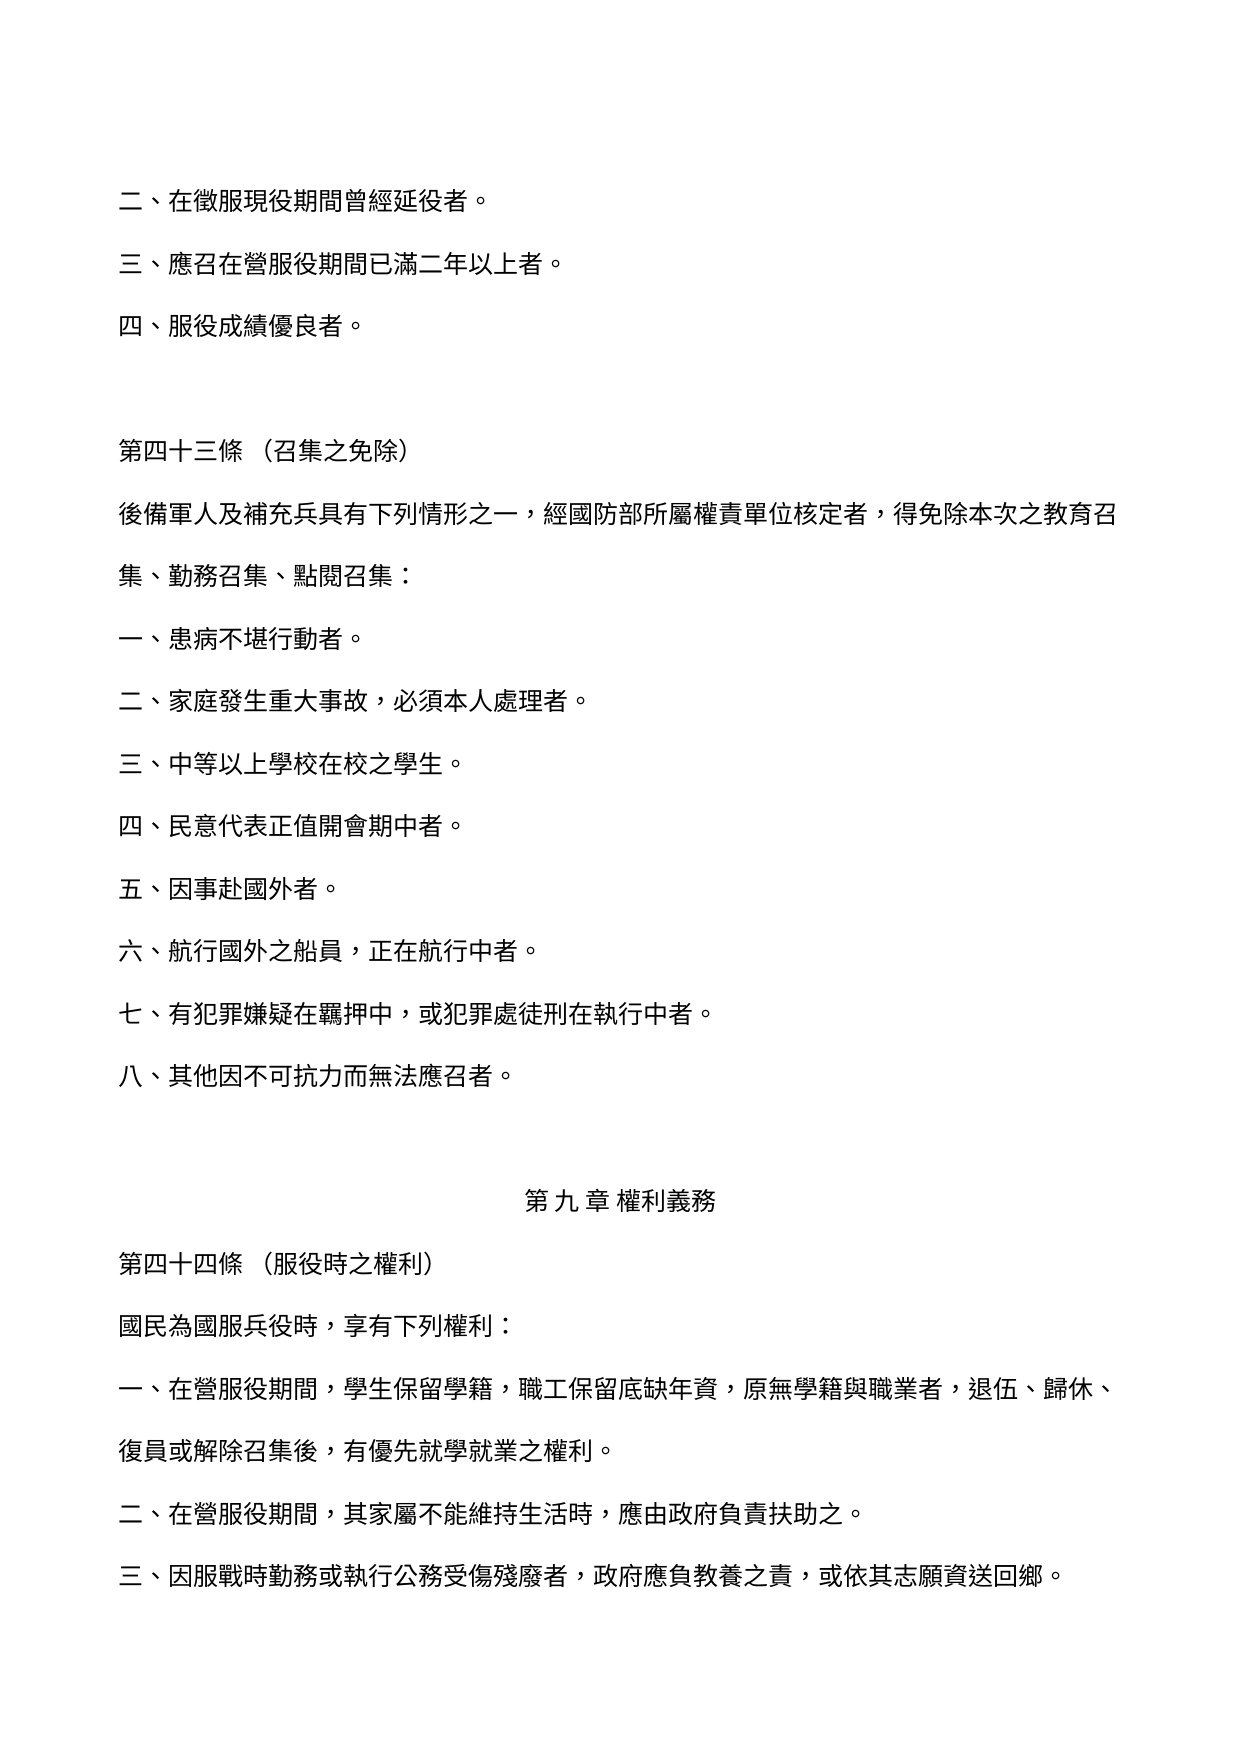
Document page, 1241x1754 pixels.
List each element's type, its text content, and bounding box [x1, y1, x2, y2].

text 第四十四條 （服役時之權利） 國民為國服兵役時，享有下列權利： 一、在營服役期間，學生保留學籍，職工保留底缺年資，原無學籍與職業者，退伍、歸休、復員或解除召集後，有優先就學就業之權利。 二、在營服役期間，其家屬不能維持生活時，應由政府負責扶助之。 三、因服戰時勤務或執行公務受傷殘廢者，政府應負教養之責，或依其志願資送回鄉。 四、戰死或因公殞命者之子女，其家庭無力教養時，政府應負責教養至其成年為止。 五、戰死或因公殞命者，政府應負安葬之責，並建祠立碑，定時祭祀，列敘方志，以資表彰。 六、其他勳賞、撫卹、優待等法令規定應享之權利。 [118, 1221, 1122, 1596]
text 二、在徵服現役期間曾經延役者。 三、應召在營服役期間已滿二年以上者。 四、服役成績優良者。 [118, 158, 1122, 346]
text 第四十三條 （召集之免除） 後備軍人及補充兵具有下列情形之一，經國防部所屬權責單位核定者，得免除本次之教育召集、勤務召集、點閱召集： 一、患病不堪行動者。 二、家庭發生重大事故，必須本人處理者。 三、中等以上學校在校之學生。 四、民意代表正值開會期中者。 五、因事赴國外者。 六、航行國外之船員，正在航行中者。 七、有犯罪嫌疑在羈押中，或犯罪處徒刑在執行中者。 八、其他因不可抗力而無法應召者。 [118, 408, 1122, 1158]
text 第 九 章 權利義務 [118, 1158, 1122, 1221]
